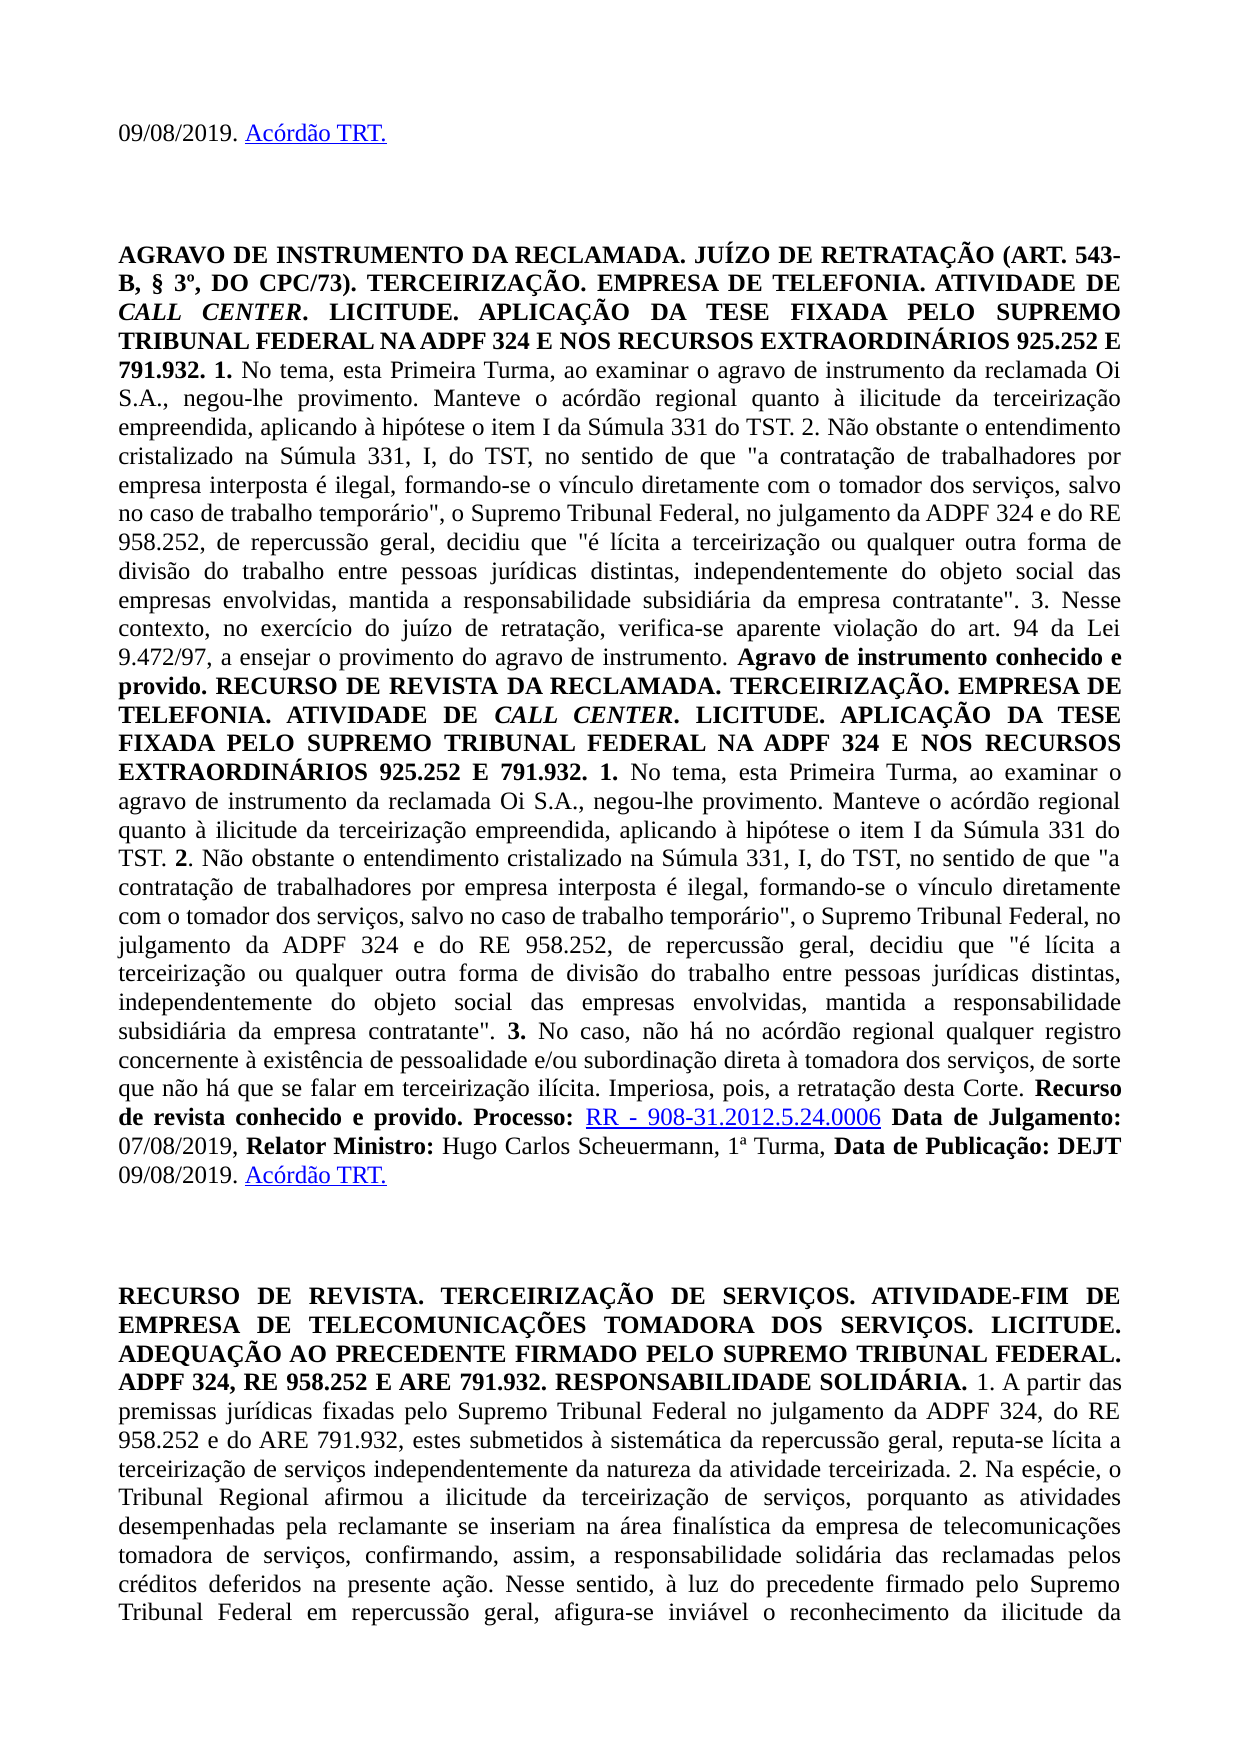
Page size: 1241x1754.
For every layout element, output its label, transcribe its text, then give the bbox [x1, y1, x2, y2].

text RECURSO DE REVISTA. TERCEIRIZAÇÃO DE SERVIÇOS. ATIVIDADE-FIM DE EMPRESA DE TELECOMUNICAÇÕES TOMADORA DOS SERVIÇOS. LICITUDE. ADEQUAÇÃO AO PRECEDENTE FIRMADO PELO SUPREMO TRIBUNAL FEDERAL. ADPF 324, RE 958.252 E ARE 791.932. RESPONSABILIDADE SOLIDÁRIA. 1. A partir das premissas jurídicas fixadas pelo Supremo Tribunal Federal no julgamento da ADPF 324, do RE 958.252 e do ARE 791.932, estes submetidos à sistemática da repercussão geral, reputa-se lícita a terceirização de serviços independentemente da natureza da atividade terceirizada. 2. Na espécie, o Tribunal Regional afirmou a ilicitude da terceirização de serviços, porquanto as atividades desempenhadas pela reclamante se inseriam na área finalística da empresa de telecomunicações tomadora de serviços, confirmando, assim, a responsabilidade solidária das reclamadas pelos créditos deferidos na presente ação. Nesse sentido, à luz do precedente firmado pelo Supremo Tribunal Federal em repercussão geral, afigura-se inviável o reconhecimento da ilicitude da [118, 1281, 1122, 1626]
text AGRAVO DE INSTRUMENTO DA RECLAMADA. JUÍZO DE RETRATAÇÃO (ART. 543-B, § 3º, DO CPC/73). TERCEIRIZAÇÃO. EMPRESA DE TELEFONIA. ATIVIDADE DE CALL CENTER. LICITUDE. APLICAÇÃO DA TESE FIXADA PELO SUPREMO TRIBUNAL FEDERAL NA ADPF 324 E NOS RECURSOS EXTRAORDINÁRIOS 925.252 E 791.932. 1. No tema, esta Primeira Turma, ao examinar o agravo de instrumento da reclamada Oi S.A., negou-lhe provimento. Manteve o acórdão regional quanto à ilicitude da terceirização empreendida, aplicando à hipótese o item I da Súmula 331 do TST. 2. Não obstante o entendimento cristalizado na Súmula 331, I, do TST, no sentido de que "a contratação de trabalhadores por empresa interposta é ilegal, formando-se o vínculo diretamente com o tomador dos serviços, salvo no caso de trabalho temporário", o Supremo Tribunal Federal, no julgamento da ADPF 324 e do RE 958.252, de repercussão geral, decidiu que "é lícita a terceirização ou qualquer outra forma de divisão do trabalho entre pessoas jurídicas distintas, independentemente do objeto social das empresas envolvidas, mantida a responsabilidade subsidiária da empresa contratante". 3. Nesse contexto, no exercício do juízo de retratação, verifica-se aparente violação do art. 94 da Lei 9.472/97, a ensejar o provimento do agravo de instrumento. Agravo de instrumento conhecido e provido. RECURSO DE REVISTA DA RECLAMADA. TERCEIRIZAÇÃO. EMPRESA DE TELEFONIA. ATIVIDADE DE CALL CENTER. LICITUDE. APLICAÇÃO DA TESE FIXADA PELO SUPREMO TRIBUNAL FEDERAL NA ADPF 324 E NOS RECURSOS EXTRAORDINÁRIOS 925.252 E 791.932. 1. No tema, esta Primeira Turma, ao examinar o agravo de instrumento da reclamada Oi S.A., negou-lhe provimento. Manteve o acórdão regional quanto à ilicitude da terceirização empreendida, aplicando à hipótese o item I da Súmula 331 do TST. 2. Não obstante o entendimento cristalizado na Súmula 331, I, do TST, no sentido de que "a contratação de trabalhadores por empresa interposta é ilegal, formando-se o vínculo diretamente com o tomador dos serviços, salvo no caso de trabalho temporário", o Supremo Tribunal Federal, no julgamento da ADPF 324 e do RE 958.252, de repercussão geral, decidiu que "é lícita a terceirização ou qualquer outra forma de divisão do trabalho entre pessoas jurídicas distintas, independentemente do objeto social das empresas envolvidas, mantida a responsabilidade subsidiária da empresa contratante". 3. No caso, não há no acórdão regional qualquer registro concernente à existência de pessoalidade e/ou subordinação direta à tomadora dos serviços, de sorte que não há que se falar em terceirização ilícita. Imperiosa, pois, a retratação desta Corte. Recurso de revista conhecido e provido. Processo: RR - 908-31.2012.5.24.0006 Data de Julgamento: 07/08/2019, Relator Ministro: Hugo Carlos Scheuermann, 1ª Turma, Data de Publicação: DEJT 09/08/2019. Acórdão TRT. [118, 240, 1122, 1188]
text 09/08/2019. Acórdão TRT. [118, 118, 1122, 147]
